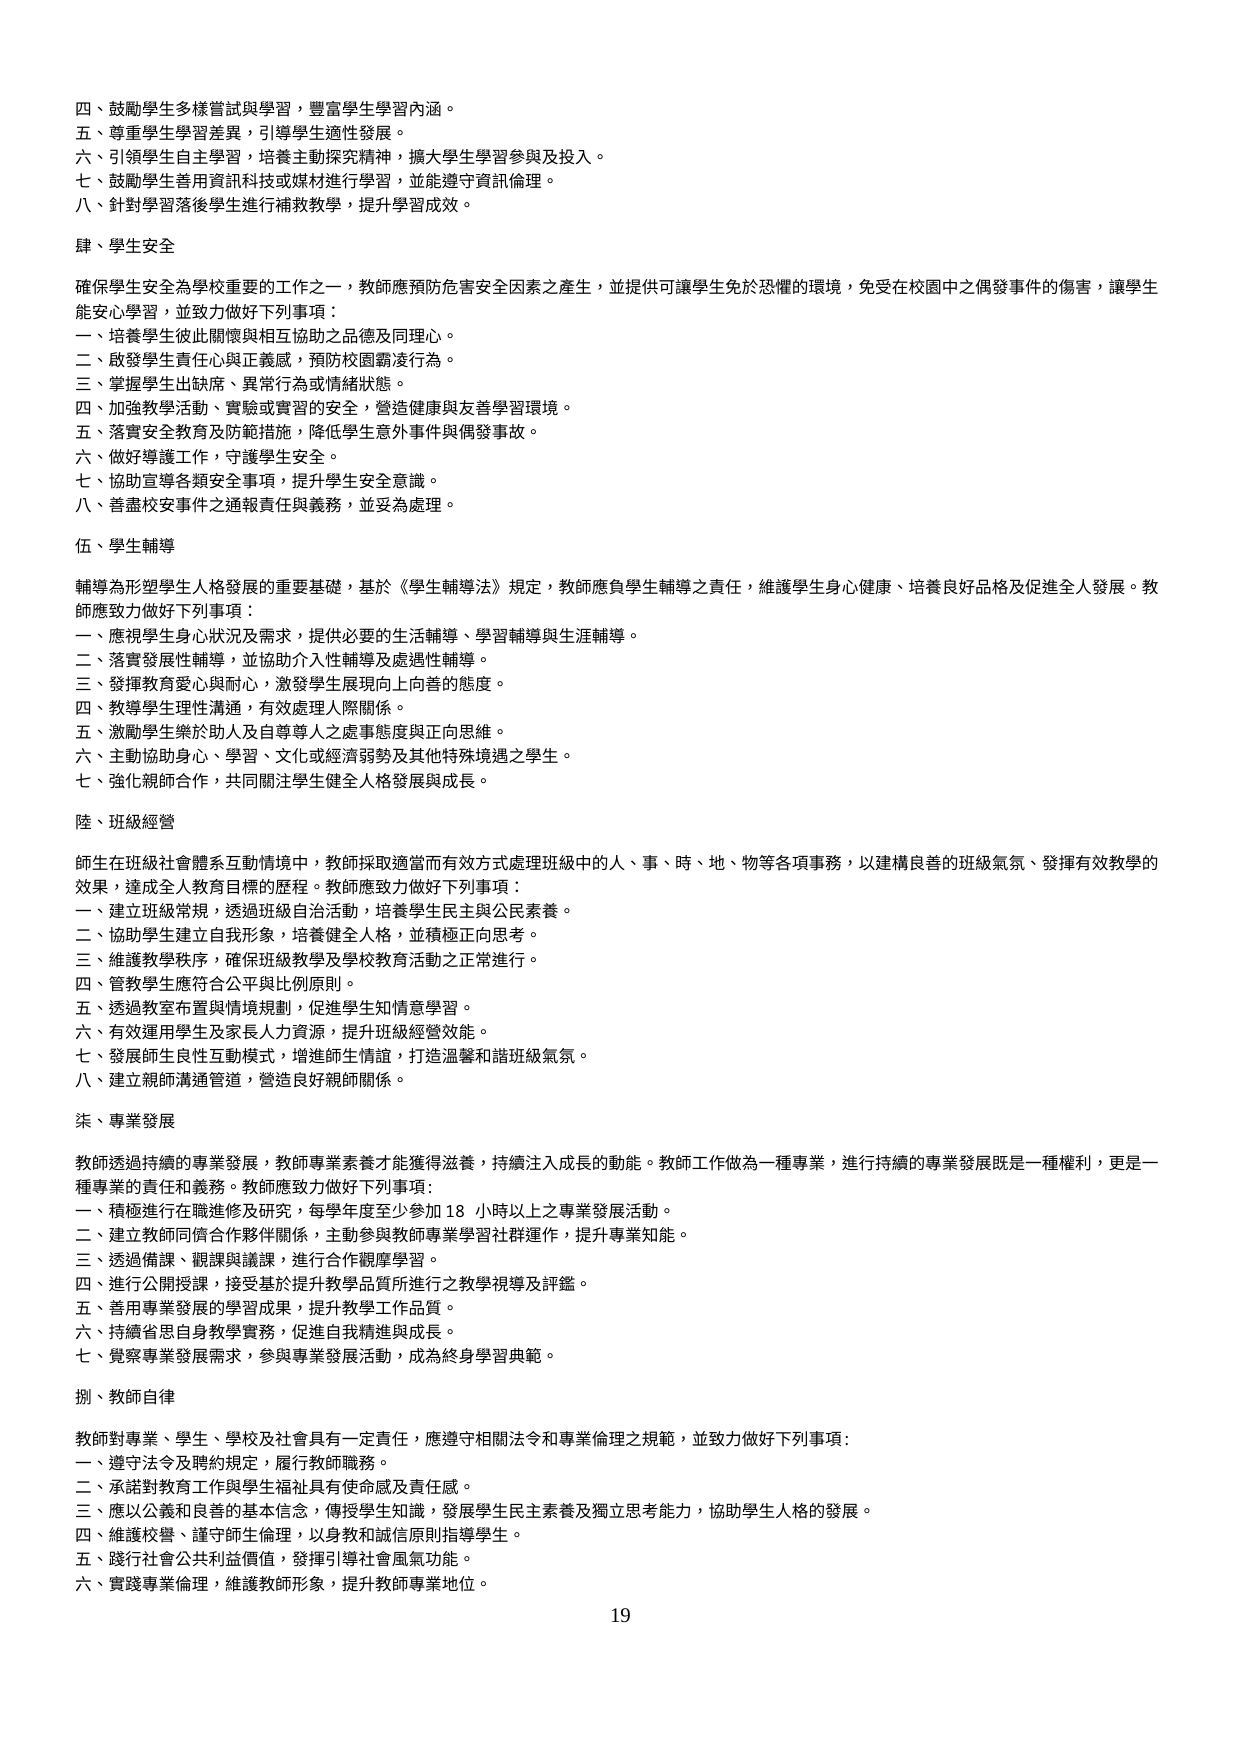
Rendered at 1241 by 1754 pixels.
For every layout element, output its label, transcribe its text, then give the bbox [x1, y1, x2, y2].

text 三、掌握學生出缺席、異常行為或情緒狀態。 [75, 371, 1165, 395]
text 捌、教師自律 [75, 1384, 1165, 1408]
text 四、鼓勵學生多樣嘗試與學習，豐富學生學習內涵。 [75, 96, 1165, 120]
text 教師對專業、學生、學校及社會具有一定責任，應遵守相關法令和專業倫理之規範，並致力做好下列事項: [75, 1426, 1165, 1450]
text 二、落實發展性輔導，並協助介入性輔導及處遇性輔導。 [75, 647, 1165, 671]
text 五、激勵學生樂於助人及自尊尊人之處事態度與正向思維。 [75, 719, 1165, 743]
text 五、落實安全教育及防範措施，降低學生意外事件與偶發事故。 [75, 419, 1165, 444]
text 四、加強教學活動、實驗或實習的安全，營造健康與友善學習環境。 [75, 395, 1165, 419]
text 八、善盡校安事件之通報責任與義務，並妥為處理。 [75, 492, 1165, 516]
text 柒、專業發展 [75, 1108, 1165, 1133]
text 二、承諾對教育工作與學生福祉具有使命感及責任感。 [75, 1474, 1165, 1498]
text 確保學生安全為學校重要的工作之一，教師應預防危害安全因素之產生，並提供可讓學生免於恐懼的環境，免受在校園中之偶發事件的傷害，讓學生能安心學習，並致力做好下列事項： [75, 274, 1165, 323]
text 三、透過備課、觀課與議課，進行合作觀摩學習。 [75, 1247, 1165, 1271]
text 教師透過持續的專業發展，教師專業素養才能獲得滋養，持續注入成長的動能。教師工作做為一種專業，進行持續的專業發展既是一種權利，更是一種專業的責任和義務。教師應致力做好下列事項: [75, 1150, 1165, 1198]
text 六、做好導護工作，守護學生安全。 [75, 444, 1165, 468]
text 四、教導學生理性溝通，有效處理人際關係。 [75, 695, 1165, 719]
text 五、善用專業發展的學習成果，提升教學工作品質。 [75, 1295, 1165, 1319]
text 七、鼓勵學生善用資訊科技或媒材進行學習，並能遵守資訊倫理。 [75, 168, 1165, 192]
text 四、管教學生應符合公平與比例原則。 [75, 971, 1165, 995]
text 五、尊重學生學習差異，引導學生適性發展。 [75, 120, 1165, 144]
text 八、建立親師溝通管道，營造良好親師關係。 [75, 1067, 1165, 1092]
text 輔導為形塑學生人格發展的重要基礎，基於《學生輔導法》規定，教師應負學生輔導之責任，維護學生身心健康、培養良好品格及促進全人發展。教師應致力做好下列事項： [75, 574, 1165, 623]
text 三、維護教學秩序，確保班級教學及學校教育活動之正常進行。 [75, 947, 1165, 971]
text 陸、班級經營 [75, 809, 1165, 833]
text 六、主動協助身心、學習、文化或經濟弱勢及其他特殊境遇之學生。 [75, 743, 1165, 768]
text 一、應視學生身心狀況及需求，提供必要的生活輔導、學習輔導與生涯輔導。 [75, 623, 1165, 647]
text 六、持續省思自身教學實務，促進自我精進與成長。 [75, 1319, 1165, 1343]
text 師生在班級社會體系互動情境中，教師採取適當而有效方式處理班級中的人、事、時、地、物等各項事務，以建構良善的班級氣氛、發揮有效教學的效果，達成全人教育目標的歷程。教師應致力做好下列事項： [75, 850, 1165, 898]
text 八、針對學習落後學生進行補救教學，提升學習成效。 [75, 192, 1165, 216]
text 一、遵守法令及聘約規定，履行教師職務。 [75, 1450, 1165, 1474]
text 七、協助宣導各類安全事項，提升學生安全意識。 [75, 468, 1165, 492]
text 四、進行公開授課，接受基於提升教學品質所進行之教學視導及評鑑。 [75, 1271, 1165, 1295]
text 一、建立班級常規，透過班級自治活動，培養學生民主與公民素養。 [75, 898, 1165, 922]
text 一、積極進行在職進修及研究，每學年度至少參加18 小時以上之專業發展活動。 [75, 1198, 1165, 1222]
text 一、培養學生彼此關懷與相互協助之品德及同理心。 [75, 323, 1165, 347]
text 二、建立教師同儕合作夥伴關係，主動參與教師專業學習社群運作，提升專業知能。 [75, 1222, 1165, 1247]
text 六、引領學生自主學習，培養主動探究精神，擴大學生學習參與及投入。 [75, 144, 1165, 168]
text 七、強化親師合作，共同關注學生健全人格發展與成長。 [75, 768, 1165, 792]
text 四、維護校譽、謹守師生倫理，以身教和誠信原則指導學生。 [75, 1522, 1165, 1546]
text 肆、學生安全 [75, 233, 1165, 257]
text 二、啟發學生責任心與正義感，預防校園霸凌行為。 [75, 347, 1165, 371]
text 六、實踐專業倫理，維護教師形象，提升教師專業地位。 [75, 1571, 1165, 1595]
text 三、應以公義和良善的基本信念，傳授學生知識，發展學生民主素養及獨立思考能力，協助學生人格的發展。 [75, 1498, 1165, 1522]
text 五、踐行社會公共利益價值，發揮引導社會風氣功能。 [75, 1546, 1165, 1571]
text 三、發揮教育愛心與耐心，激發學生展現向上向善的態度。 [75, 671, 1165, 695]
text 二、協助學生建立自我形象，培養健全人格，並積極正向思考。 [75, 922, 1165, 947]
text 七、覺察專業發展需求，參與專業發展活動，成為終身學習典範。 [75, 1343, 1165, 1367]
text 六、有效運用學生及家長人力資源，提升班級經營效能。 [75, 1019, 1165, 1043]
text 伍、學生輔導 [75, 533, 1165, 557]
text 七、發展師生良性互動模式，增進師生情誼，打造溫馨和諧班級氣氛。 [75, 1043, 1165, 1067]
text 五、透過教室布置與情境規劃，促進學生知情意學習。 [75, 995, 1165, 1019]
